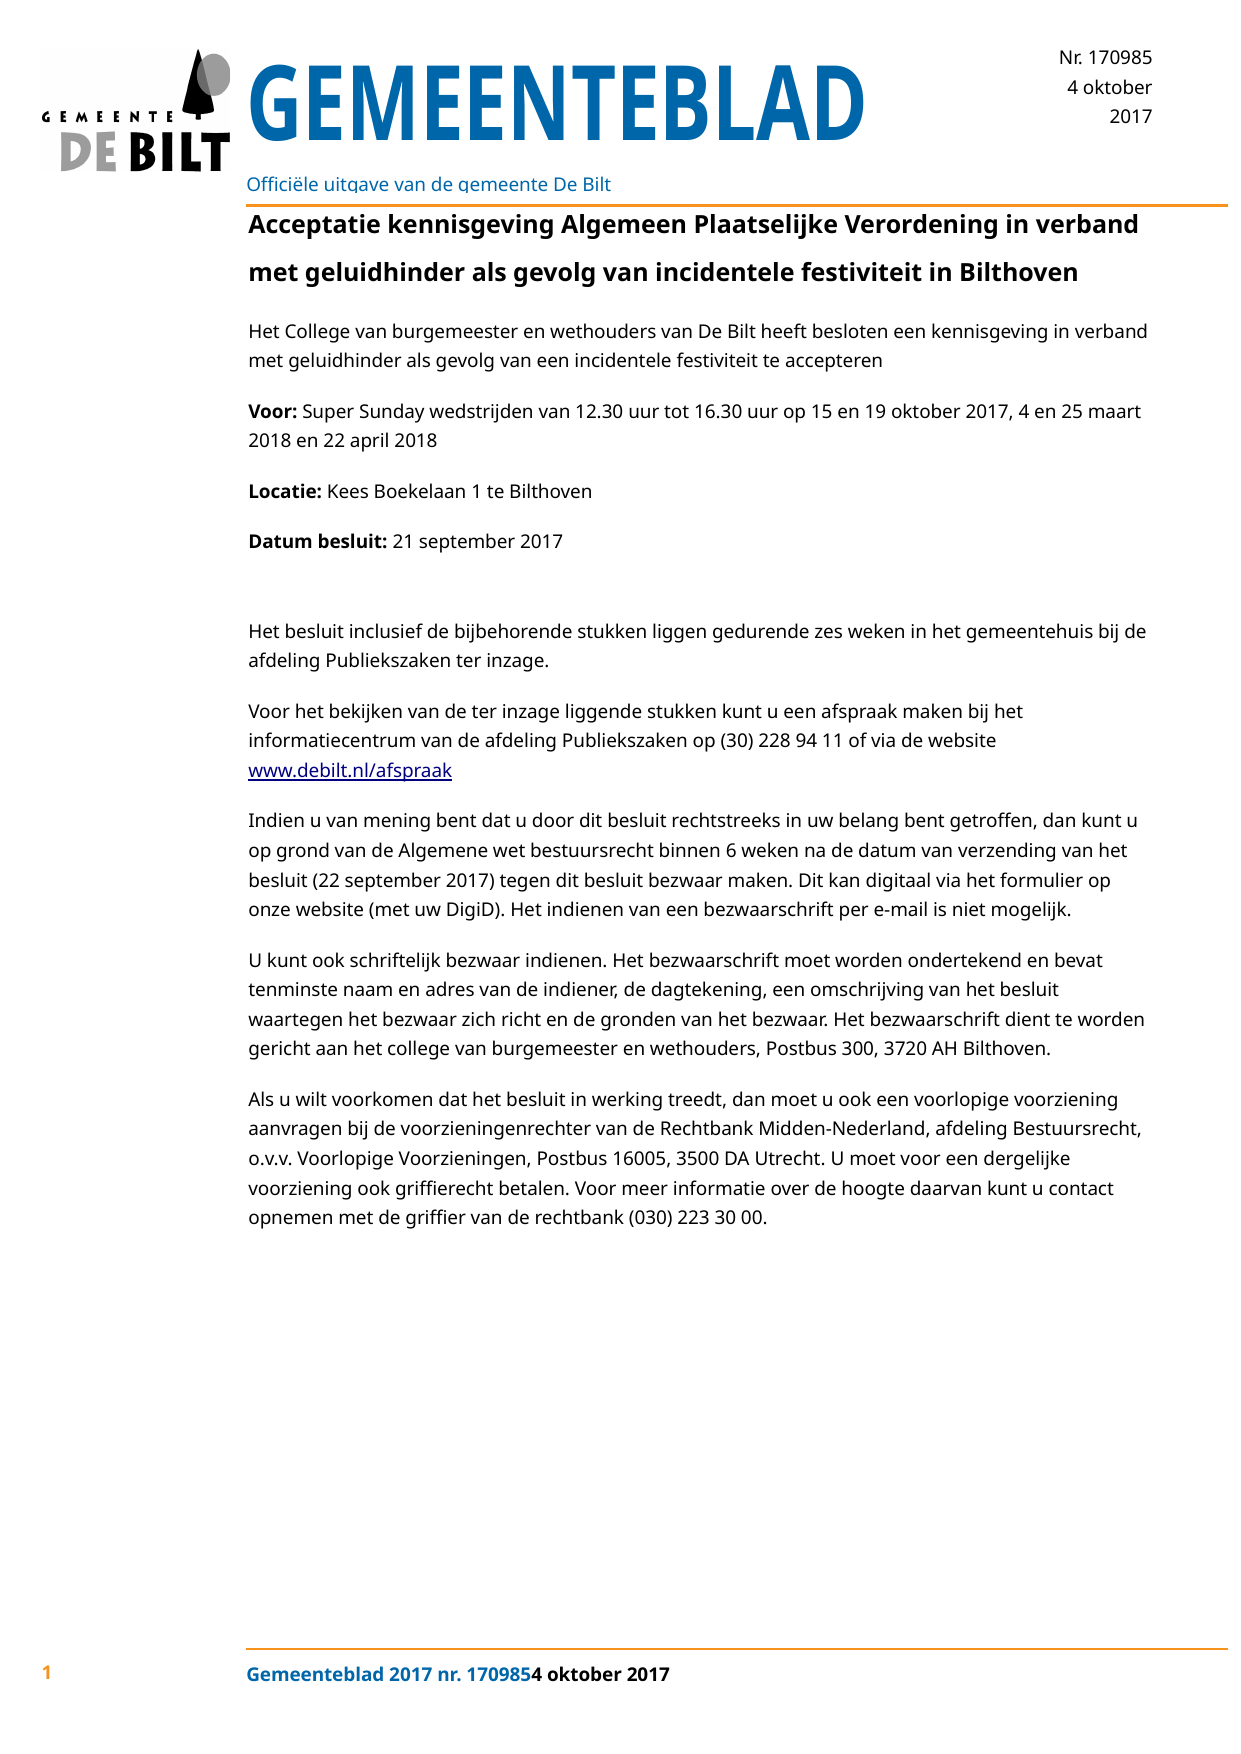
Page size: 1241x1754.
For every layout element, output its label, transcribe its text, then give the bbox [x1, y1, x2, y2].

text Het besluit inclusief de bijbehorende stukken liggen gedurende zes weken in het gemeentehuis bij de afdeling Publiekszaken ter inzage. [248, 618, 1152, 673]
picture [41, 47, 231, 172]
text Als u wilt voorkomen dat het besluit in werking treedt, dan moet u ook een voorlopige voorziening aanvragen bij de voorzieningenrechter van de Rechtbank Midden-Nederland, afdeling Bestuursrecht, o.v.v. Voorlopige Voorzieningen, Postbus 16005, 3500 DA Utrecht. U moet voor een dergelijke voorziening ook griffierecht betalen. Voor meer informatie over de hoogte daarvan kunt u contact opnemen met de griffier van de rechtbank (030) 223 30 00. [248, 1086, 1152, 1230]
text Locatie: Kees Boekelaan 1 te Bilthoven [248, 478, 1152, 504]
text Datum besluit: 21 september 2017 [248, 528, 1152, 554]
text Het College van burgemeester en wethouders van De Bilt heeft besloten een kennisgeving in verband met geluidhinder als gevolg van een incidentele festiviteit te accepteren [248, 318, 1152, 373]
text U kunt ook schriftelijk bezwaar indienen. Het bezwaarschrift moet worden ondertekend en bevat tenminste naam en adres van de indiener, de dagtekening, een omschrijving van het besluit waartegen het bezwaar zich richt en de gronden van het bezwaar. Het bezwaarschrift dient te worden gericht aan het college van burgemeester en wethouders, Postbus 300, 3720 AH Bilthoven. [248, 947, 1152, 1061]
text Voor het bekijken van de ter inzage liggende stukken kunt u een afspraak maken bij het informatiecentrum van de afdeling Publiekszaken op (30) 228 94 11 of via de website www.debilt.nl/afspraak [248, 698, 1152, 783]
text Indien u van mening bent dat u door dit besluit rechtstreeks in uw belang bent getroffen, dan kunt u op grond van de Algemene wet bestuursrecht binnen 6 weken na de datum van verzending van het besluit (22 september 2017) tegen dit besluit bezwaar maken. Dit kan digitaal via het formulier op onze website (met uw DigiD). Het indienen van een bezwaarschrift per e-mail is niet mogelijk. [248, 808, 1152, 922]
text Acceptatie kennisgeving Algemeen Plaatselijke Verordening in verband met geluidhinder als gevolg van incidentele festiviteit in Bilthoven [248, 207, 1152, 288]
text Voor: Super Sunday wedstrijden van 12.30 uur tot 16.30 uur op 15 en 19 oktober 2017, 4 en 25 maart 2018 en 22 april 2018 [248, 398, 1152, 453]
